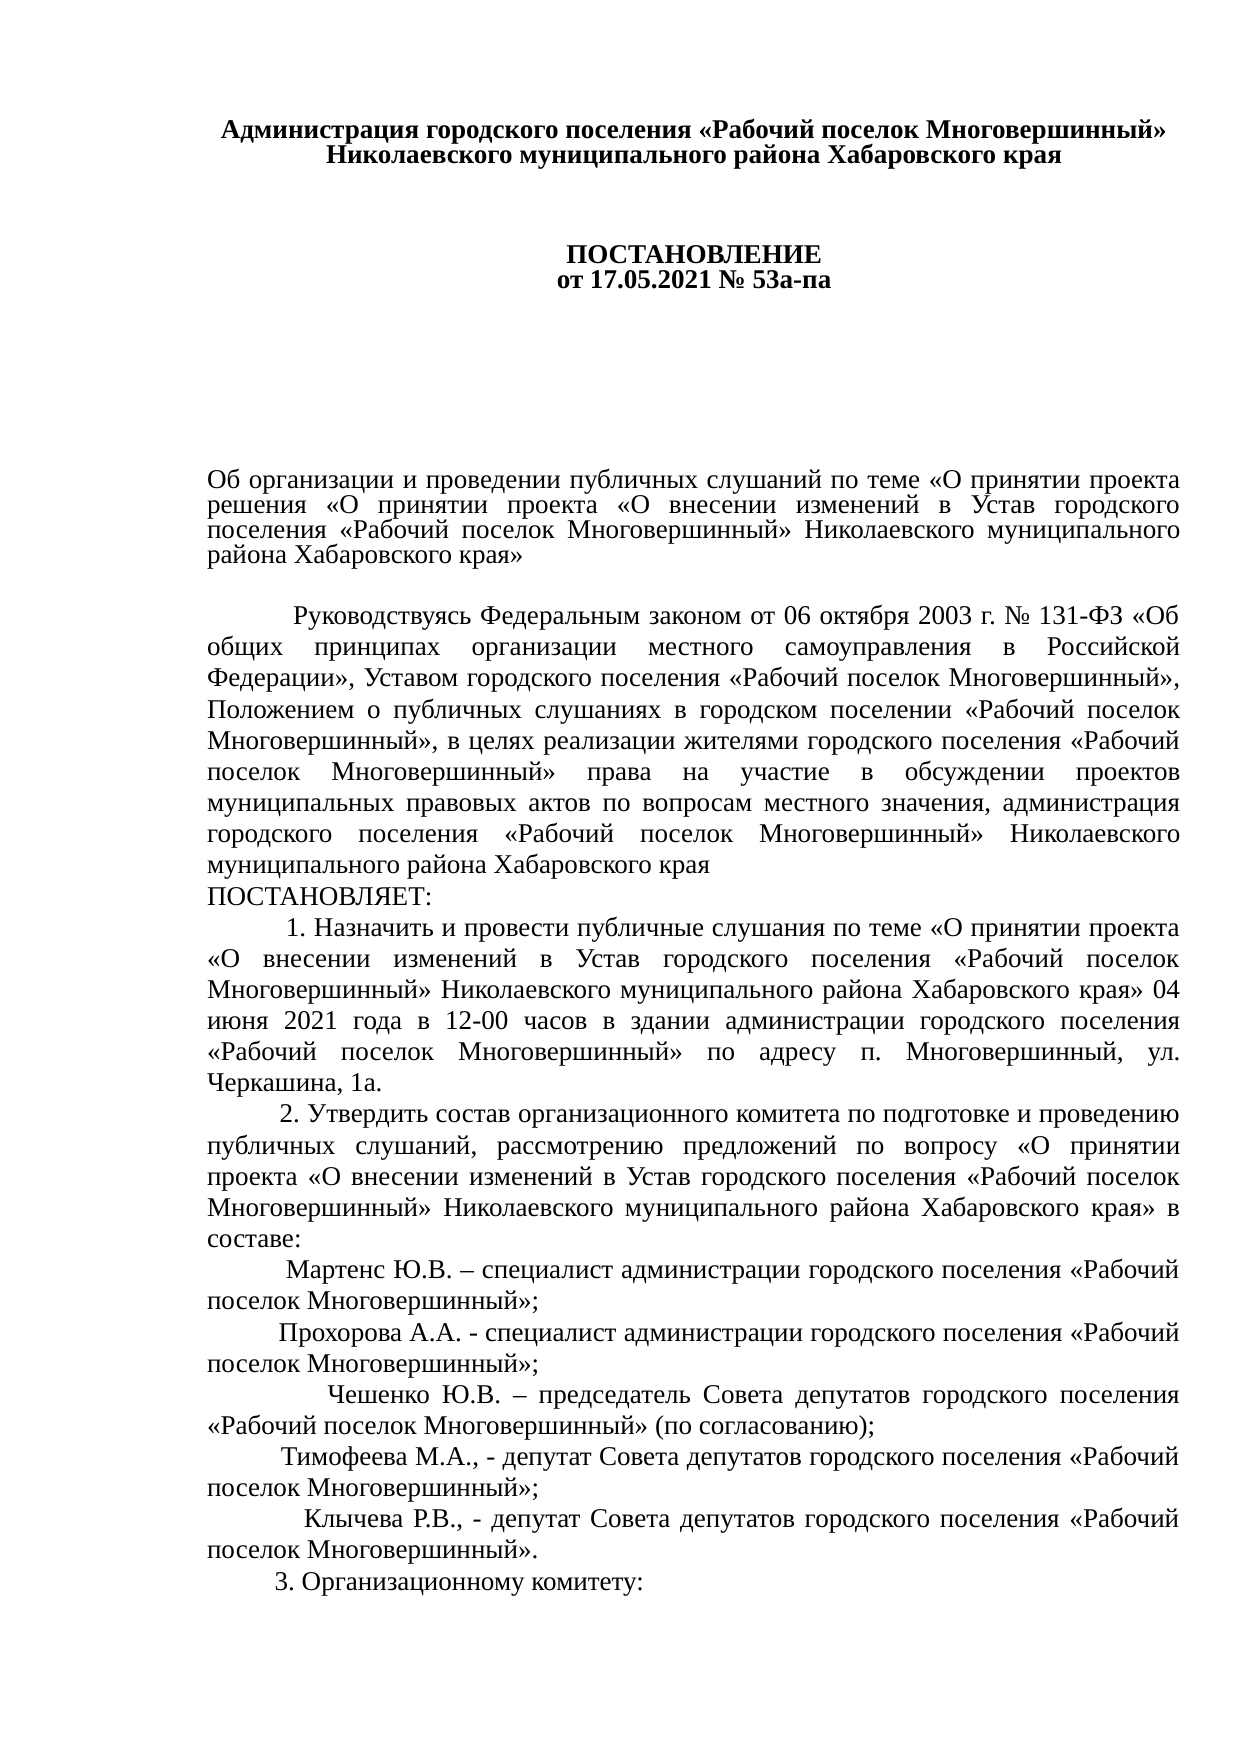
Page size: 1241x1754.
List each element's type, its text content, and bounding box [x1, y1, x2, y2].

text Администрация городского поселения «Рабочий поселок Многовершинный» Николаевского муниципального района Хабаровского края [207, 118, 1181, 168]
text 3. Организационному комитету: [207, 1565, 1181, 1596]
text Клычева Р.В., - депутат Совета депутатов городского поселения «Рабочий поселок Многовершинный». [207, 1502, 1181, 1565]
text Мартенс Ю.В. – специалист администрации городского поселения «Рабочий поселок Многовершинный»; [207, 1253, 1181, 1316]
text Чешенко Ю.В. – председатель Совета депутатов городского поселения «Рабочий поселок Многовершинный» (по согласованию); [207, 1378, 1181, 1440]
text Руководствуясь Федеральным законом от 06 октября 2003 г. № 131-ФЗ «Об общих принципах организации местного самоуправления в Российской Федерации», Уставом городского поселения «Рабочий поселок Многовершинный», Положением о публичных слушаниях в городском поселении «Рабочий поселок Многовершинный», в целях реализации жителями городского поселения «Рабочий поселок Многовершинный» права на участие в обсуждении проектов муниципальных правовых актов по вопросам местного значения, администрация городского поселения «Рабочий поселок Многовершинный» Николаевского муниципального района Хабаровского края [207, 599, 1181, 879]
text Об организации и проведении публичных слушаний по теме «О принятии проекта решения «О принятии проекта «О внесении изменений в Устав городского поселения «Рабочий поселок Многовершинный» Николаевского муниципального района Хабаровского края» [207, 468, 1181, 568]
text 2. Утвердить состав организационного комитета по подготовке и проведению публичных слушаний, рассмотрению предложений по вопросу «О принятии проекта «О внесении изменений в Устав городского поселения «Рабочий поселок Многовершинный» Николаевского муниципального района Хабаровского края» в составе: [207, 1098, 1181, 1253]
text Тимофеева М.А., - депутат Совета депутатов городского поселения «Рабочий поселок Многовершинный»; [207, 1440, 1181, 1502]
text ПОСТАНОВЛЕНИЕ [207, 243, 1181, 268]
text 1. Назначить и провести публичные слушания по теме «О принятии проекта «О внесении изменений в Устав городского поселения «Рабочий поселок Многовершинный» Николаевского муниципального района Хабаровского края» 04 июня 2021 года в 12-00 часов в здании администрации городского поселения «Рабочий поселок Многовершинный» по адресу п. Многовершинный, ул. Черкашина, 1а. [207, 911, 1181, 1098]
text от 17.05.2021 № 53а-па [207, 268, 1181, 293]
text Прохорова А.А. - специалист администрации городского поселения «Рабочий поселок Многовершинный»; [207, 1316, 1181, 1378]
text ПОСТАНОВЛЯЕТ: [207, 879, 1181, 911]
